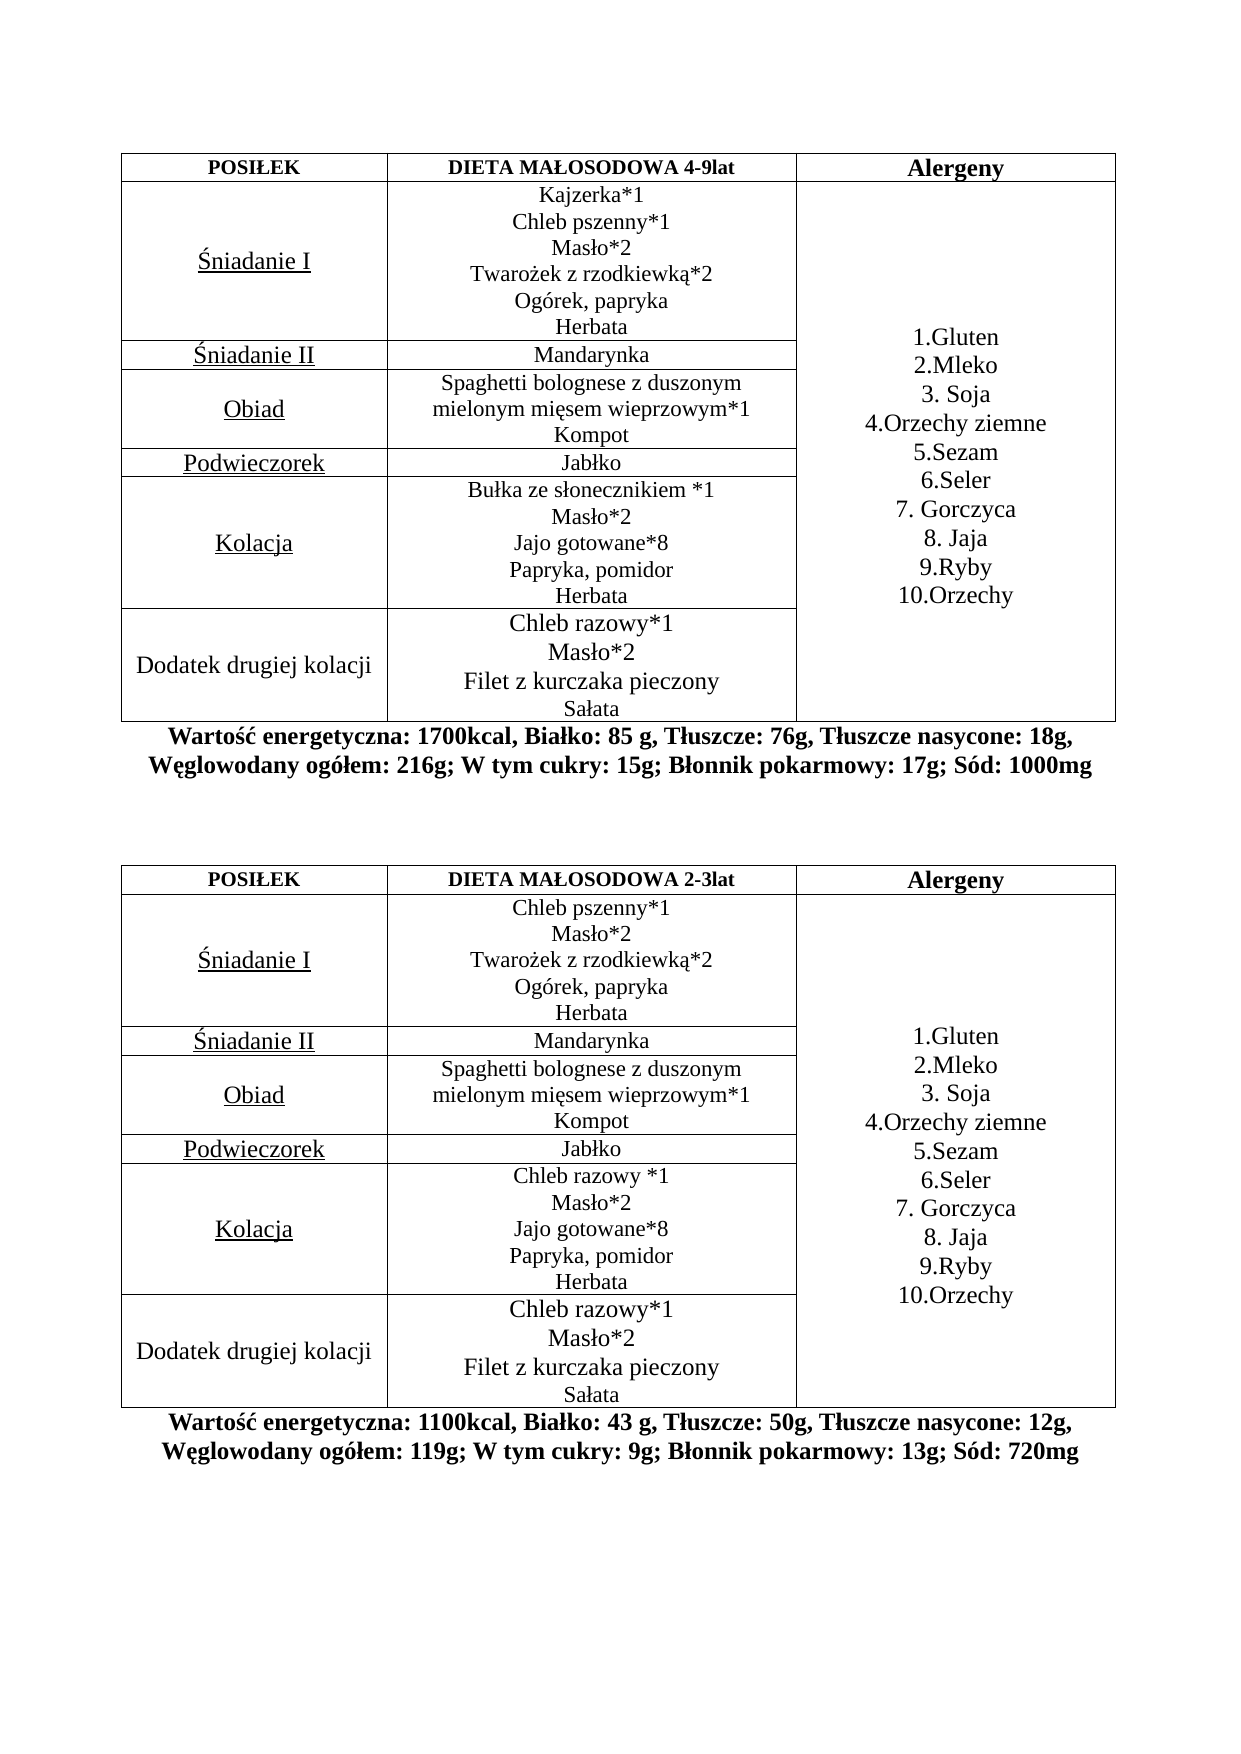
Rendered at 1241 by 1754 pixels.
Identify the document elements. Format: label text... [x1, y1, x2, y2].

table_cell Spaghetti bolognese z duszonym mielonym mięsem wieprzowym*1 Kompot [388, 1056, 796, 1134]
table_cell Śniadanie I [122, 895, 387, 1026]
table_cell Dodatek drugiej kolacji [122, 609, 387, 721]
table_cell 1.Gluten 2.Mleko 3. Soja 4.Orzechy ziemne 5.Sezam 6.Seler 7. Gorczyca 8. Jaja 9.Ryby 10.Orzechy [797, 182, 1115, 721]
table_cell Chleb pszenny*1 Masło*2 Twarożek z rzodkiewką*2 Ogórek, papryka Herbata [388, 895, 796, 1026]
table_header DIETA MAŁOSODOWA 4-9lat [388, 154, 796, 181]
table_cell Bułka ze słonecznikiem *1 Masło*2 Jajo gotowane*8 Papryka, pomidor Herbata [388, 477, 796, 608]
table_cell Chleb razowy*1 Masło*2 Filet z kurczaka pieczony Sałata [388, 609, 796, 721]
table_cell Chleb razowy *1 Masło*2 Jajo gotowane*8 Papryka, pomidor Herbata [388, 1164, 796, 1294]
table_cell Śniadanie II [122, 1027, 387, 1054]
table_cell Spaghetti bolognese z duszonym mielonym mięsem wieprzowym*1 Kompot [388, 370, 796, 448]
table_cell Obiad [122, 1056, 387, 1134]
text Wartość energetyczna: 1100kcal, Białko: 43 g, Tłuszcze: 50g, Tłuszcze nasycone: 12g, Węglowodany ogółem: 119g; W tym cukry: 9g; Błonnik pokarmowy: 13g; Sód: 720mg [118, 1407, 1122, 1465]
table_cell Mandarynka [388, 341, 796, 368]
table_cell Mandarynka [388, 1027, 796, 1054]
table_cell Kolacja [122, 1164, 387, 1294]
table_header Alergeny [797, 866, 1115, 894]
table_cell Kajzerka*1 Chleb pszenny*1 Masło*2 Twarożek z rzodkiewką*2 Ogórek, papryka Herbata [388, 182, 796, 339]
table_header DIETA MAŁOSODOWA 2-3lat [388, 866, 796, 894]
table_cell Jabłko [388, 449, 796, 476]
table_header POSIŁEK [122, 866, 387, 894]
table_cell Dodatek drugiej kolacji [122, 1295, 387, 1407]
table_cell Śniadanie I [122, 182, 387, 339]
table_cell 1.Gluten 2.Mleko 3. Soja 4.Orzechy ziemne 5.Sezam 6.Seler 7. Gorczyca 8. Jaja 9.Ryby 10.Orzechy [797, 895, 1115, 1407]
table_header POSIŁEK [122, 154, 387, 181]
table_cell Podwieczorek [122, 449, 387, 476]
table_cell Kolacja [122, 477, 387, 608]
table_cell Jabłko [388, 1135, 796, 1162]
table_cell Obiad [122, 370, 387, 448]
table_cell Śniadanie II [122, 341, 387, 368]
text Wartość energetyczna: 1700kcal, Białko: 85 g, Tłuszcze: 76g, Tłuszcze nasycone: 18g, Węglowodany ogółem: 216g; W tym cukry: 15g; Błonnik pokarmowy: 17g; Sód: 1000mg [118, 721, 1122, 779]
table_cell Chleb razowy*1 Masło*2 Filet z kurczaka pieczony Sałata [388, 1295, 796, 1407]
table_cell Podwieczorek [122, 1135, 387, 1162]
table_header Alergeny [797, 154, 1115, 181]
